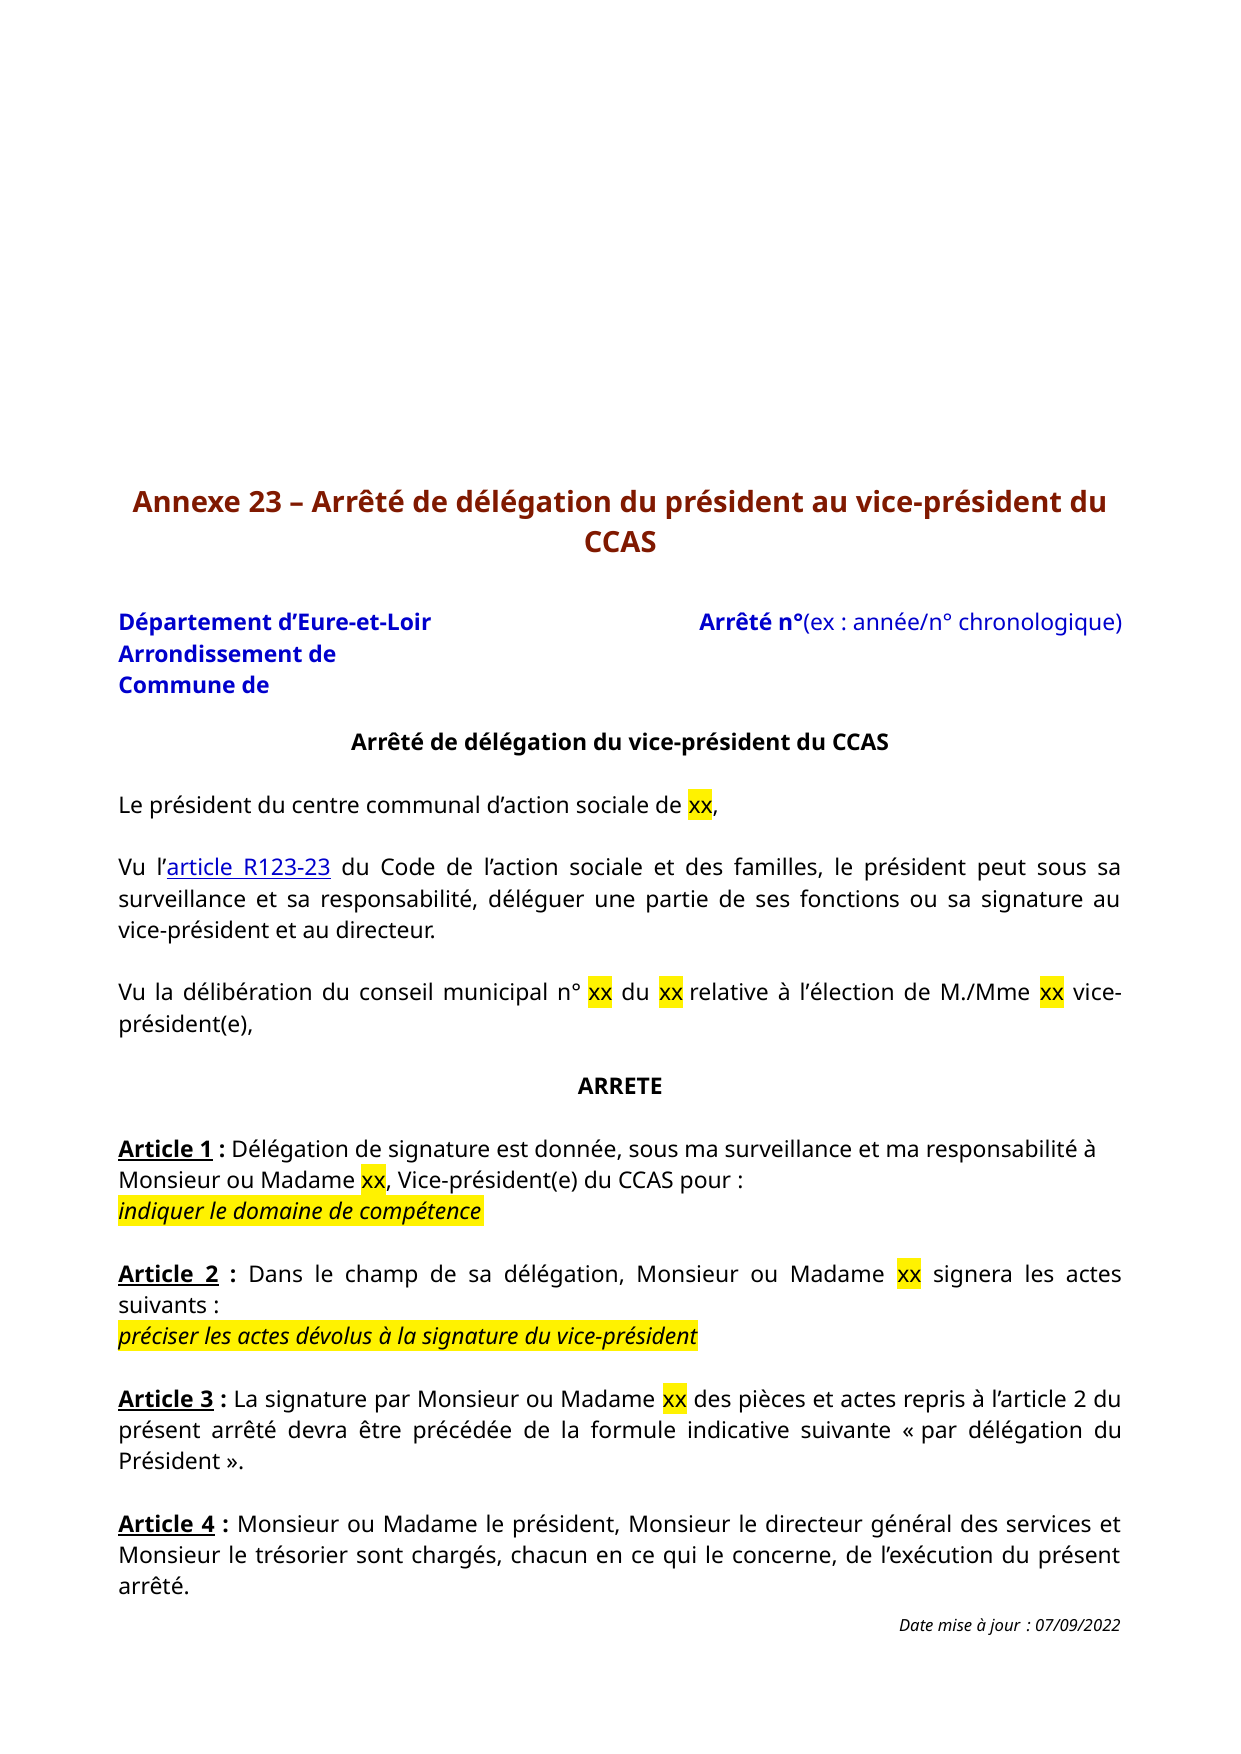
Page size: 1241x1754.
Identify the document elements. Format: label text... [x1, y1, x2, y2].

text Monsieur ou Madame xx, Vice-président(e) du CCAS pour : [118, 1164, 1122, 1195]
text préciser les actes dévolus à la signature du vice-président [118, 1320, 1122, 1351]
text Le président du centre communal d’action sociale de xx, [118, 789, 1122, 820]
text Commune de [118, 669, 1122, 700]
text Annexe 23 – Arrêté de délégation du président au vice-président du CCAS [118, 481, 1122, 561]
text Article 4 : Monsieur ou Madame le président, Monsieur le directeur général des services et Monsieur le trésorier sont chargés, chacun en ce qui le concerne, de l’exécution du présent arrêté. [118, 1508, 1122, 1601]
text Arrêté de délégation du vice-président du CCAS [118, 726, 1122, 758]
text Arrondissement de [118, 637, 1122, 669]
text Vu l’article R123-23 du Code de l’action sociale et des familles, le président peut sous sa surveillance et sa responsabilité, déléguer une partie de ses fonctions ou sa signature au vice-président et au directeur. [118, 851, 1122, 945]
text ARRETE [118, 1070, 1122, 1101]
text Article 2 : Dans le champ de sa délégation, Monsieur ou Madame xx signera les actes suivants : [118, 1258, 1122, 1320]
text Département d’Eure-et-Loir Arrêté n°(ex : année/n° chronologique) [118, 606, 1122, 637]
text Vu la délibération du conseil municipal n° xx du xx relative à l’élection de M./Mme xx vice-président(e), [118, 976, 1122, 1039]
text Article 1 : Délégation de signature est donnée, sous ma surveillance et ma responsabilité à [118, 1133, 1122, 1164]
text indiquer le domaine de compétence [118, 1195, 1122, 1226]
text Article 3 : La signature par Monsieur ou Madame xx des pièces et actes repris à l’article 2 du présent arrêté devra être précédée de la formule indicative suivante « par délégation du Président ». [118, 1383, 1122, 1476]
